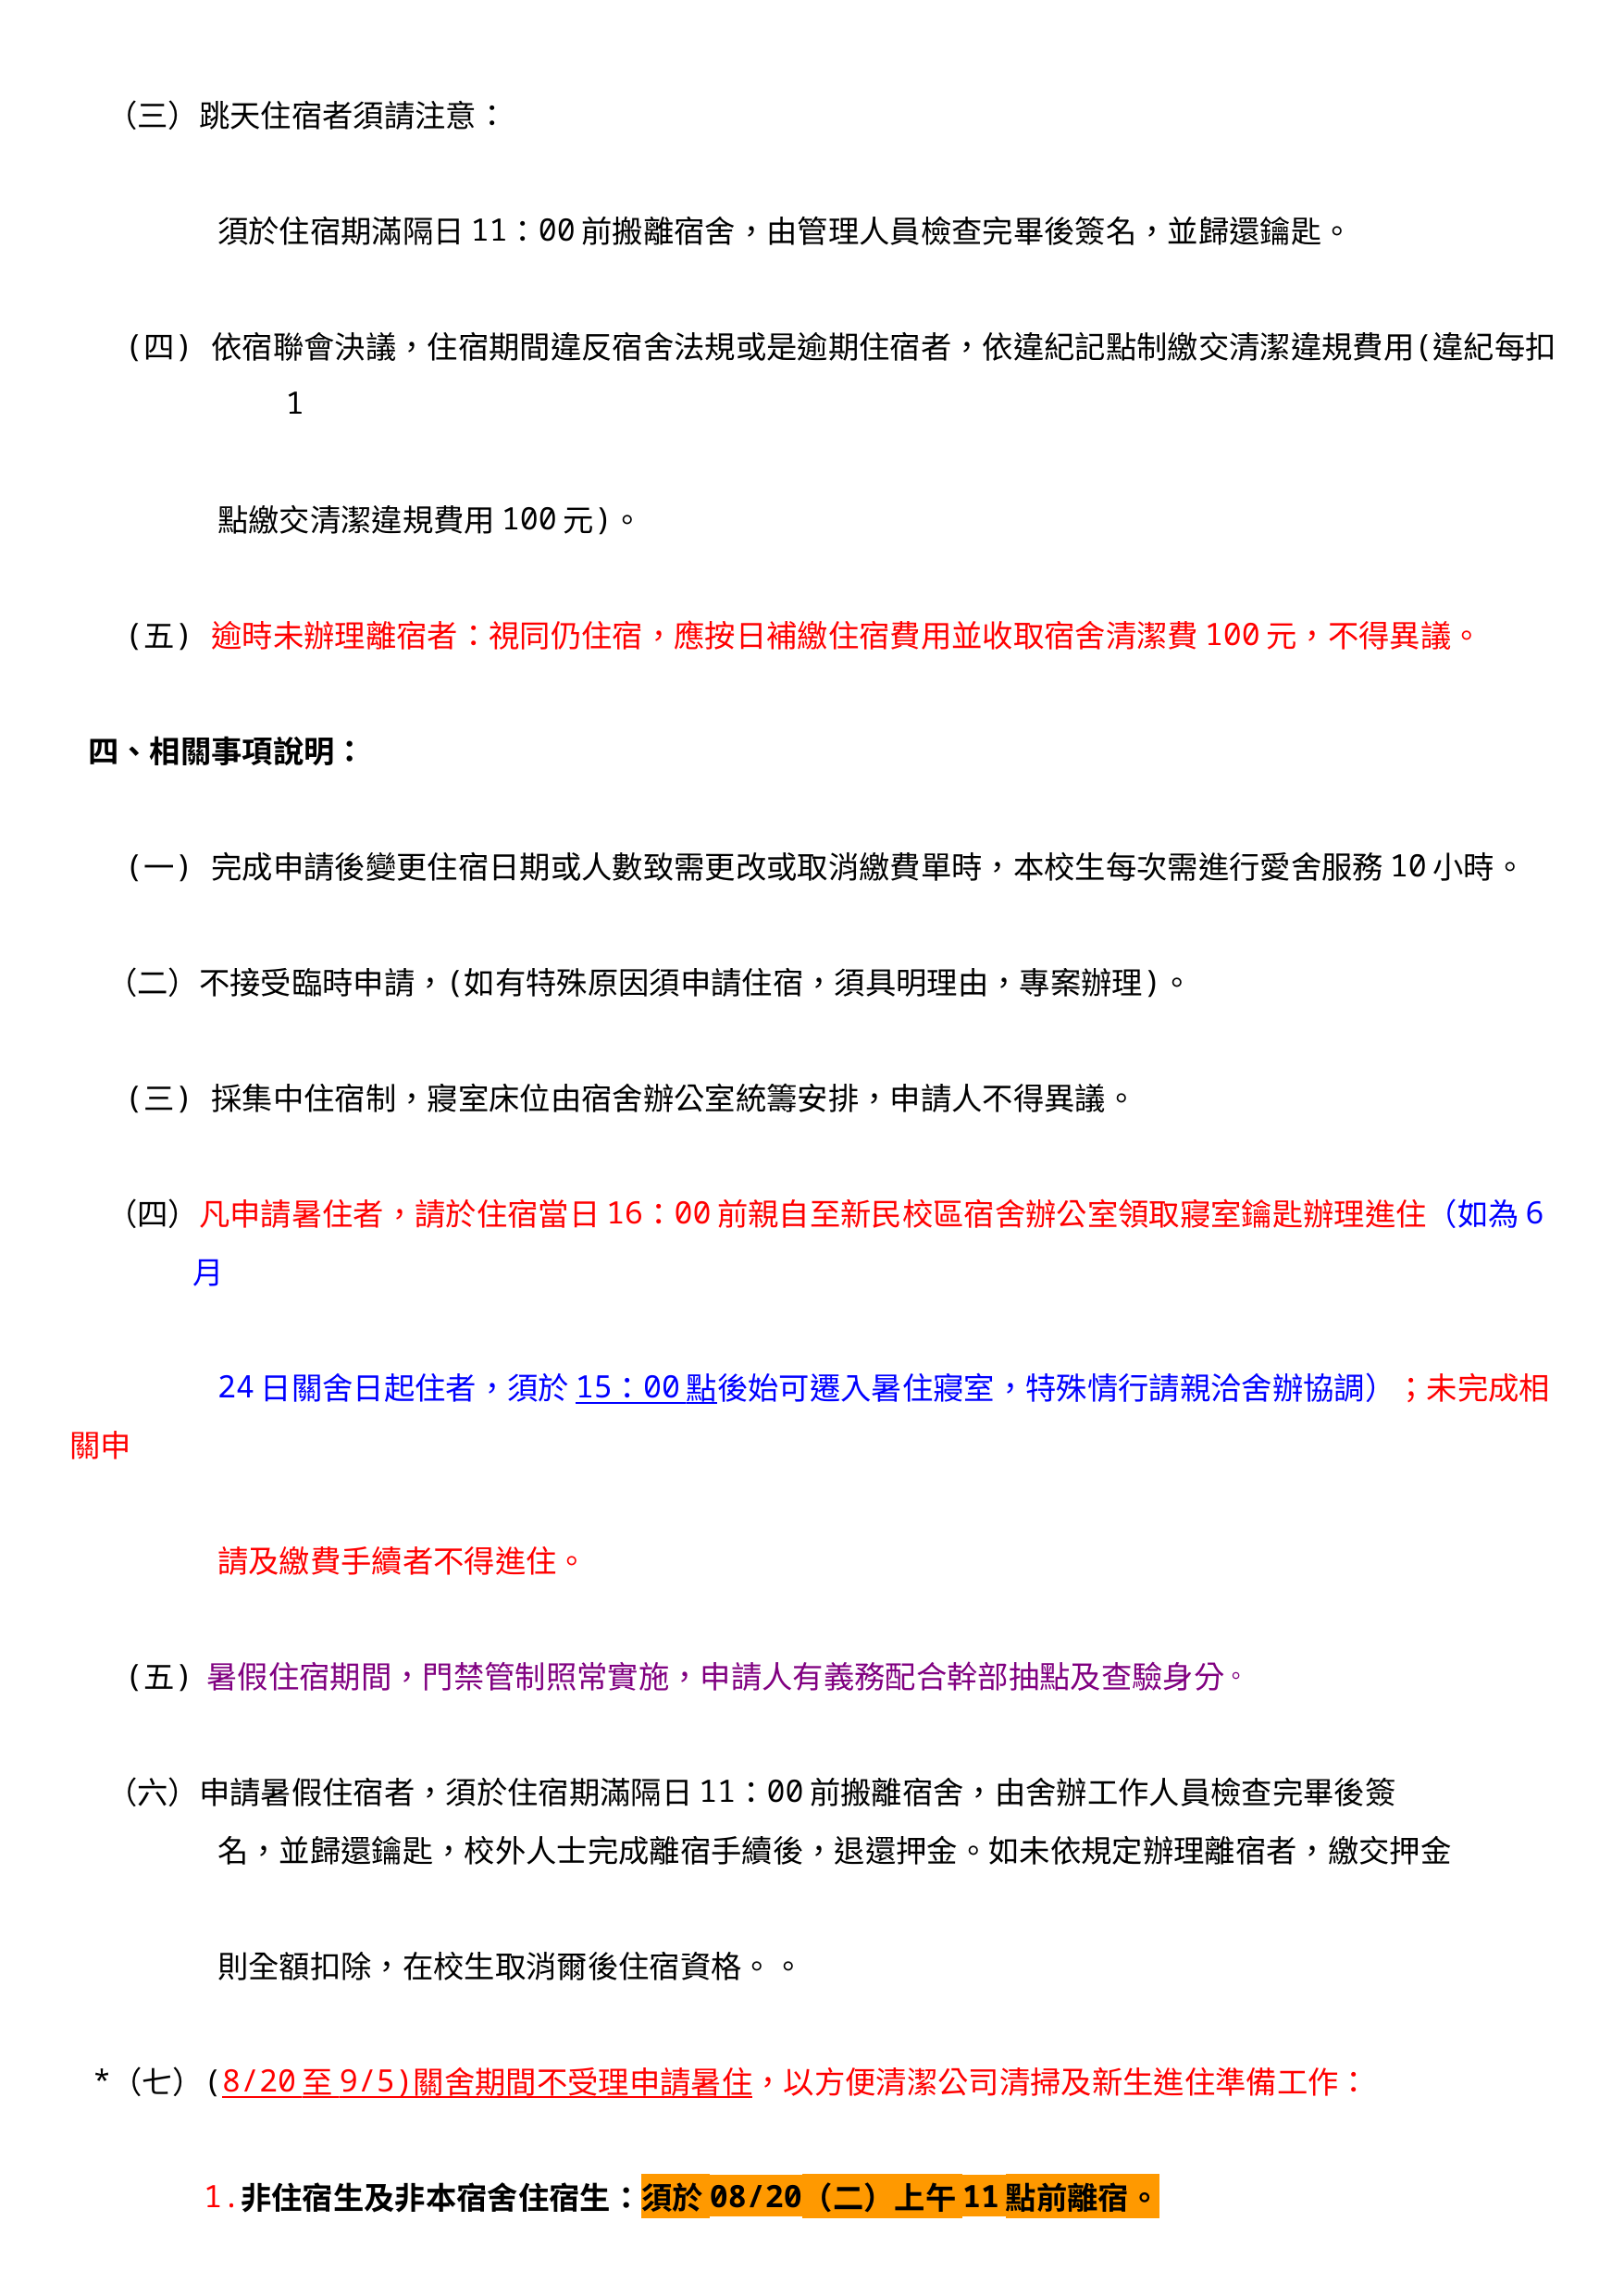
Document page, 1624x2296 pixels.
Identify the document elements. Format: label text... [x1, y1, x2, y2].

text 則全額扣除，在校生取消爾後住宿資格。。 [69, 1926, 1568, 1983]
text (五) 逾時未辦理離宿者：視同仍住宿，應按日補繳住宿費用並收取宿舍清潔費100元，不得異議。 [69, 595, 1568, 653]
text 四、相關事項說明： [69, 711, 1568, 769]
text （四）凡申請暑住者，請於住宿當日16：00前親自至新民校區宿舍辦公室領取寢室鑰匙辦理進住（如為6月 [69, 1173, 1568, 1289]
text （六）申請暑假住宿者，須於住宿期滿隔日11：00前搬離宿舍，由舍辦工作人員檢查完畢後簽 [69, 1752, 1568, 1810]
text (四) 依宿聯會決議，住宿期間違反宿舍法規或是逾期住宿者，依違紀記點制繳交清潔違規費用(違紀每扣1 [69, 306, 1568, 422]
text (五) 暑假住宿期間，門禁管制照常實施，申請人有義務配合幹部抽點及查驗身分。 [69, 1636, 1568, 1694]
text 名，並歸還鑰匙，校外人士完成離宿手續後，退還押金。如未依規定辦理離宿者，繳交押金 [69, 1810, 1568, 1868]
text 點繳交清潔違規費用100元)。 [69, 479, 1568, 538]
text 請及繳費手續者不得進住。 [69, 1520, 1568, 1579]
text 24日關舍日起住者，須於15：00點後始可遷入暑住寢室，特殊情行請親洽舍辦協調）；未完成相關申 [69, 1347, 1568, 1463]
text 1.非住宿生及非本宿舍住宿生：須於08/20（二）上午11點前離宿。 [93, 2157, 1568, 2215]
text 須於住宿期滿隔日11：00前搬離宿舍，由管理人員檢查完畢後簽名，並歸還鑰匙。 [69, 191, 1568, 248]
text (一) 完成申請後變更住宿日期或人數致需更改或取消繳費單時，本校生每次需進行愛舍服務10小時。 [69, 826, 1568, 885]
text （三）跳天住宿者須請注意： [69, 75, 1568, 132]
text *（七）(8/20至9/5)關舍期間不受理申請暑住，以方便清潔公司清掃及新生進住準備工作： [93, 2042, 1568, 2099]
text （二）不接受臨時申請，(如有特殊原因須申請住宿，須具明理由，專案辦理)。 [69, 942, 1568, 1000]
text (三) 採集中住宿制，寢室床位由宿舍辦公室統籌安排，申請人不得異議。 [69, 1058, 1568, 1116]
